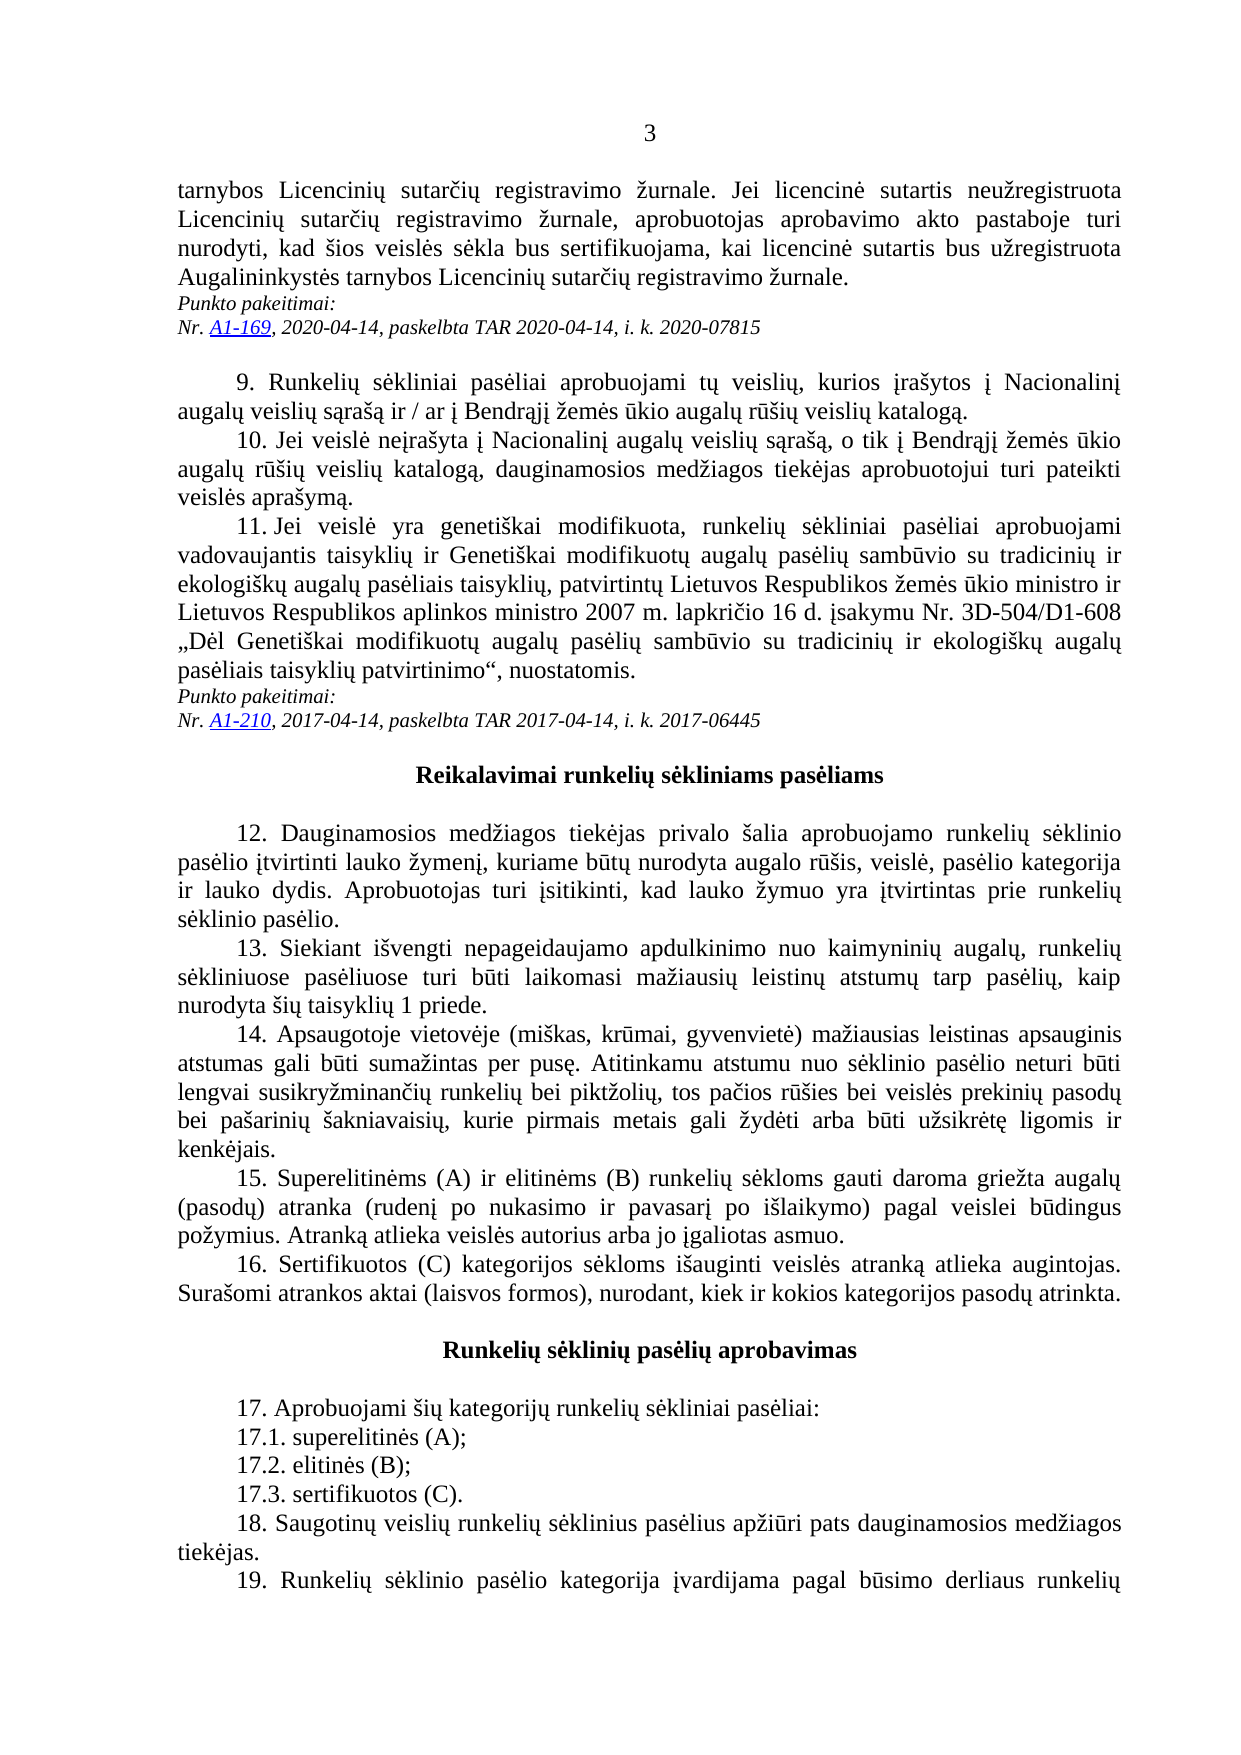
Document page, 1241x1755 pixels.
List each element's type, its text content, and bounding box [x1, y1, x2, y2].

text Reikalavimai runkelių sėkliniams pasėliams [177, 761, 1122, 789]
text 10. Jei veislė neįrašyta į Nacionalinį augalų veislių sąrašą, o tik į Bendrąjį žemės ūkio augalų rūšių veislių katalogą, dauginamosios medžiagos tiekėjas aprobuotojui turi pateikti veislės aprašymą. [177, 425, 1122, 511]
text 16. Sertifikuotos (C) kategorijos sėkloms išauginti veislės atranką atlieka augintojas. Surašomi atrankos aktai (laisvos formos), nurodant, kiek ir kokios kategorijos pasodų atrinkta. [177, 1249, 1122, 1307]
text Punkto pakeitimai: [177, 684, 1122, 708]
text 11. Jei veislė yra genetiškai modifikuota, runkelių sėkliniai pasėliai aprobuojami vadovaujantis taisyklių ir Genetiškai modifikuotų augalų pasėlių sambūvio su tradicinių ir ekologiškų augalų pasėliais taisyklių, patvirtintų Lietuvos Respublikos žemės ūkio ministro ir Lietuvos Respublikos aplinkos ministro 2007 m. lapkričio 16 d. įsakymu Nr. 3D-504/D1-608 „Dėl Genetiškai modifikuotų augalų pasėlių sambūvio su tradicinių ir ekologiškų augalų pasėliais taisyklių patvirtinimo“, nuostatomis. [177, 511, 1122, 684]
text 9. Runkelių sėkliniai pasėliai aprobuojami tų veislių, kurios įrašytos į Nacionalinį augalų veislių sąrašą ir / ar į Bendrąjį žemės ūkio augalų rūšių veislių katalogą. [177, 367, 1122, 425]
text 17.1. superelitinės (A); [177, 1422, 1122, 1451]
text tarnybos Licencinių sutarčių registravimo žurnale. Jei licencinė sutartis neužregistruota Licencinių sutarčių registravimo žurnale, aprobuotojas aprobavimo akto pastaboje turi nurodyti, kad šios veislės sėkla bus sertifikuojama, kai licencinė sutartis bus užregistruota Augalininkystės tarnybos Licencinių sutarčių registravimo žurnale. [177, 176, 1122, 291]
text 17. Aprobuojami šių kategorijų runkelių sėkliniai pasėliai: [177, 1393, 1122, 1422]
text 12. Dauginamosios medžiagos tiekėjas privalo šalia aprobuojamo runkelių sėklinio pasėlio įtvirtinti lauko žymenį, kuriame būtų nurodyta augalo rūšis, veislė, pasėlio kategorija ir lauko dydis. Aprobuotojas turi įsitikinti, kad lauko žymuo yra įtvirtintas prie runkelių sėklinio pasėlio. [177, 818, 1122, 933]
text 13. Siekiant išvengti nepageidaujamo apdulkinimo nuo kaimyninių augalų, runkelių sėkliniuose pasėliuose turi būti laikomasi mažiausių leistinų atstumų tarp pasėlių, kaip nurodyta šių taisyklių 1 priede. [177, 933, 1122, 1019]
text 18. Saugotinų veislių runkelių sėklinius pasėlius apžiūri pats dauginamosios medžiagos tiekėjas. [177, 1508, 1122, 1566]
text Nr. A1-169, 2020-04-14, paskelbta TAR 2020-04-14, i. k. 2020-07815 [177, 315, 1122, 339]
text 14. Apsaugotoje vietovėje (miškas, krūmai, gyvenvietė) mažiausias leistinas apsauginis atstumas gali būti sumažintas per pusę. Atitinkamu atstumu nuo sėklinio pasėlio neturi būti lengvai susikryžminančių runkelių bei piktžolių, tos pačios rūšies bei veislės prekinių pasodų bei pašarinių šakniavaisių, kurie pirmais metais gali žydėti arba būti užsikrėtę ligomis ir kenkėjais. [177, 1019, 1122, 1163]
text 17.3. sertifikuotos (C). [177, 1479, 1122, 1508]
text 17.2. elitinės (B); [177, 1451, 1122, 1479]
text Punkto pakeitimai: [177, 291, 1122, 315]
text 19. Runkelių sėklinio pasėlio kategorija įvardijama pagal būsimo derliaus runkelių [177, 1566, 1122, 1594]
text Runkelių sėklinių pasėlių aprobavimas [177, 1336, 1122, 1364]
text 15. Superelitinėms (A) ir elitinėms (B) runkelių sėkloms gauti daroma griežta augalų (pasodų) atranka (rudenį po nukasimo ir pavasarį po išlaikymo) pagal veislei būdingus požymius. Atranką atlieka veislės autorius arba jo įgaliotas asmuo. [177, 1163, 1122, 1249]
text Nr. A1-210, 2017-04-14, paskelbta TAR 2017-04-14, i. k. 2017-06445 [177, 708, 1122, 732]
